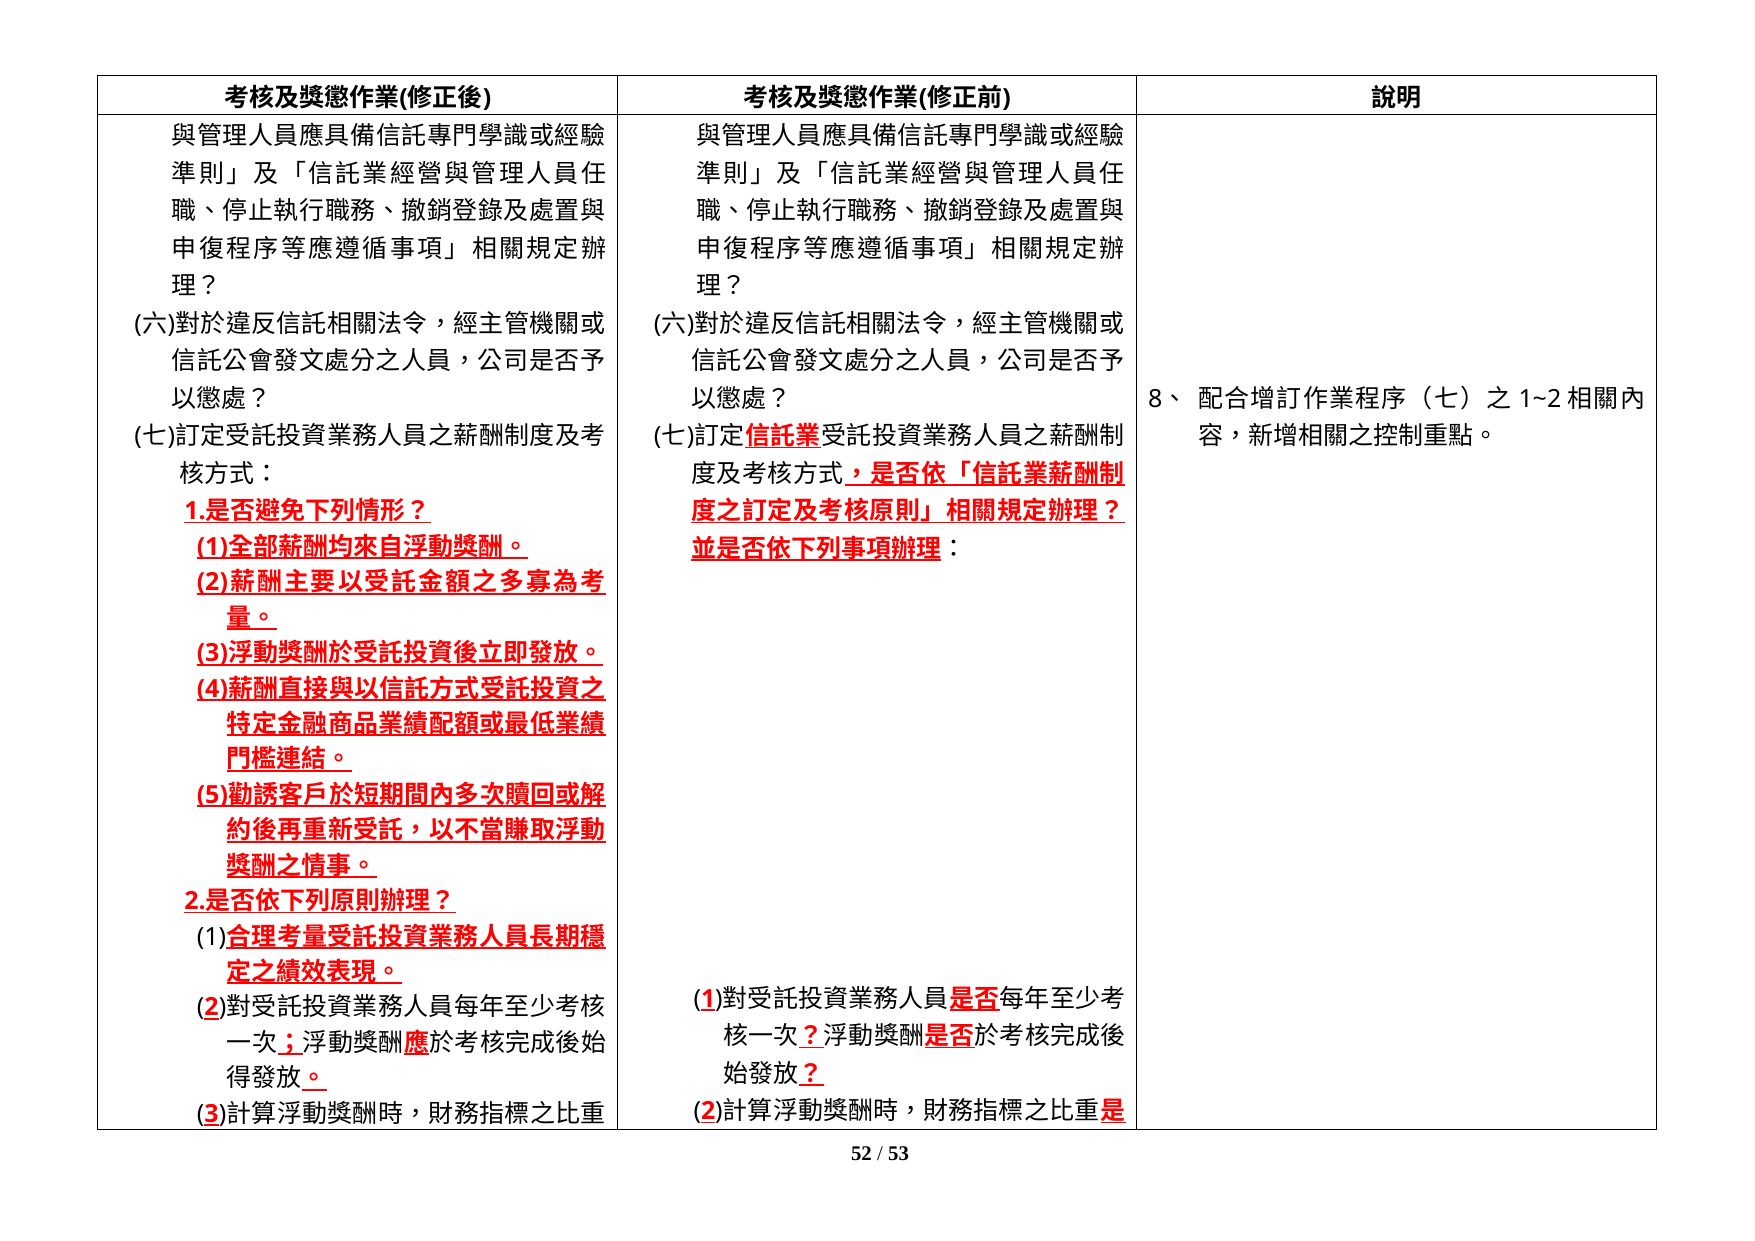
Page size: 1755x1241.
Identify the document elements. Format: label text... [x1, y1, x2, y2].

table_header 考核及獎懲作業(修正前) [618, 76, 1136, 113]
table_cell 與管理人員應具備信託專門學識或經驗準則」及「信託業經營與管理人員任職、停止執行職務、撤銷登錄及處置與申復程序等應遵循事項」相關規定辦理？ (六)對於違反信託相關法令，經主管機關或信託公會發文處分之人員，公司是否予以懲處？ (七)訂定信託業受託投資業務人員之薪酬制度及考核方式，是否依「信託業薪酬制度之訂定及考核原則」相關規定辦理？並是否依下列事項辦理： (1)對受託投資業務人員是否每年至少考核一次？浮動獎酬是否於考核完成後始發放？ (2)計算浮動獎酬時，財務指標之比重是 [618, 115, 1136, 1129]
table_cell 與管理人員應具備信託專門學識或經驗準則」及「信託業經營與管理人員任職、停止執行職務、撤銷登錄及處置與申復程序等應遵循事項」相關規定辦理？ (六)對於違反信託相關法令，經主管機關或信託公會發文處分之人員，公司是否予以懲處？ (七)訂定受託投資業務人員之薪酬制度及考核方式： 1.是否避免下列情形？ (1)全部薪酬均來自浮動獎酬。 (2)薪酬主要以受託金額之多寡為考量。 (3)浮動獎酬於受託投資後立即發放。 (4)薪酬直接與以信託方式受託投資之特定金融商品業績配額或最低業績門檻連結。 (5)勸誘客戶於短期間內多次贖回或解約後再重新受託，以不當賺取浮動獎酬之情事。 2.是否依下列原則辦理？ (1)合理考量受託投資業務人員長期穩定之績效表現。 (2)對受託投資業務人員每年至少考核一次；浮動獎酬應於考核完成後始得發放。 (3)計算浮動獎酬時，財務指標之比重 [98, 115, 617, 1129]
table_header 說明 [1137, 76, 1656, 113]
table_header 考核及獎懲作業(修正後) [98, 76, 617, 113]
table_cell 一、酌修文字。 二、酌修文字，並依「信託業薪酬制度之訂定及考核原則」(以下簡稱「本考核原則」)第五條，新增作業程序（七）之1相關文字。 三、依「本考核原則」第六條第一款，新增作業程序（七）之2(1)相關文字，其後目次依序調整。 配合「本考核原則」修正第六條第六款，新增作業程序（七）之2(5)相關文字。 依「本考核原則」第七條第三項，新增作業程序（七）之2(6)相關文字。 依「本考核原則」第七條第五項，新增作業程序（七）之2(7)相關文字。 依「本考核原則」第八條第一項，新增作業程序（七）之2(8)相關文字。 配合增訂作業程序（七）之1~2相關內容，新增相關之控制重點。 [1137, 115, 1656, 1129]
